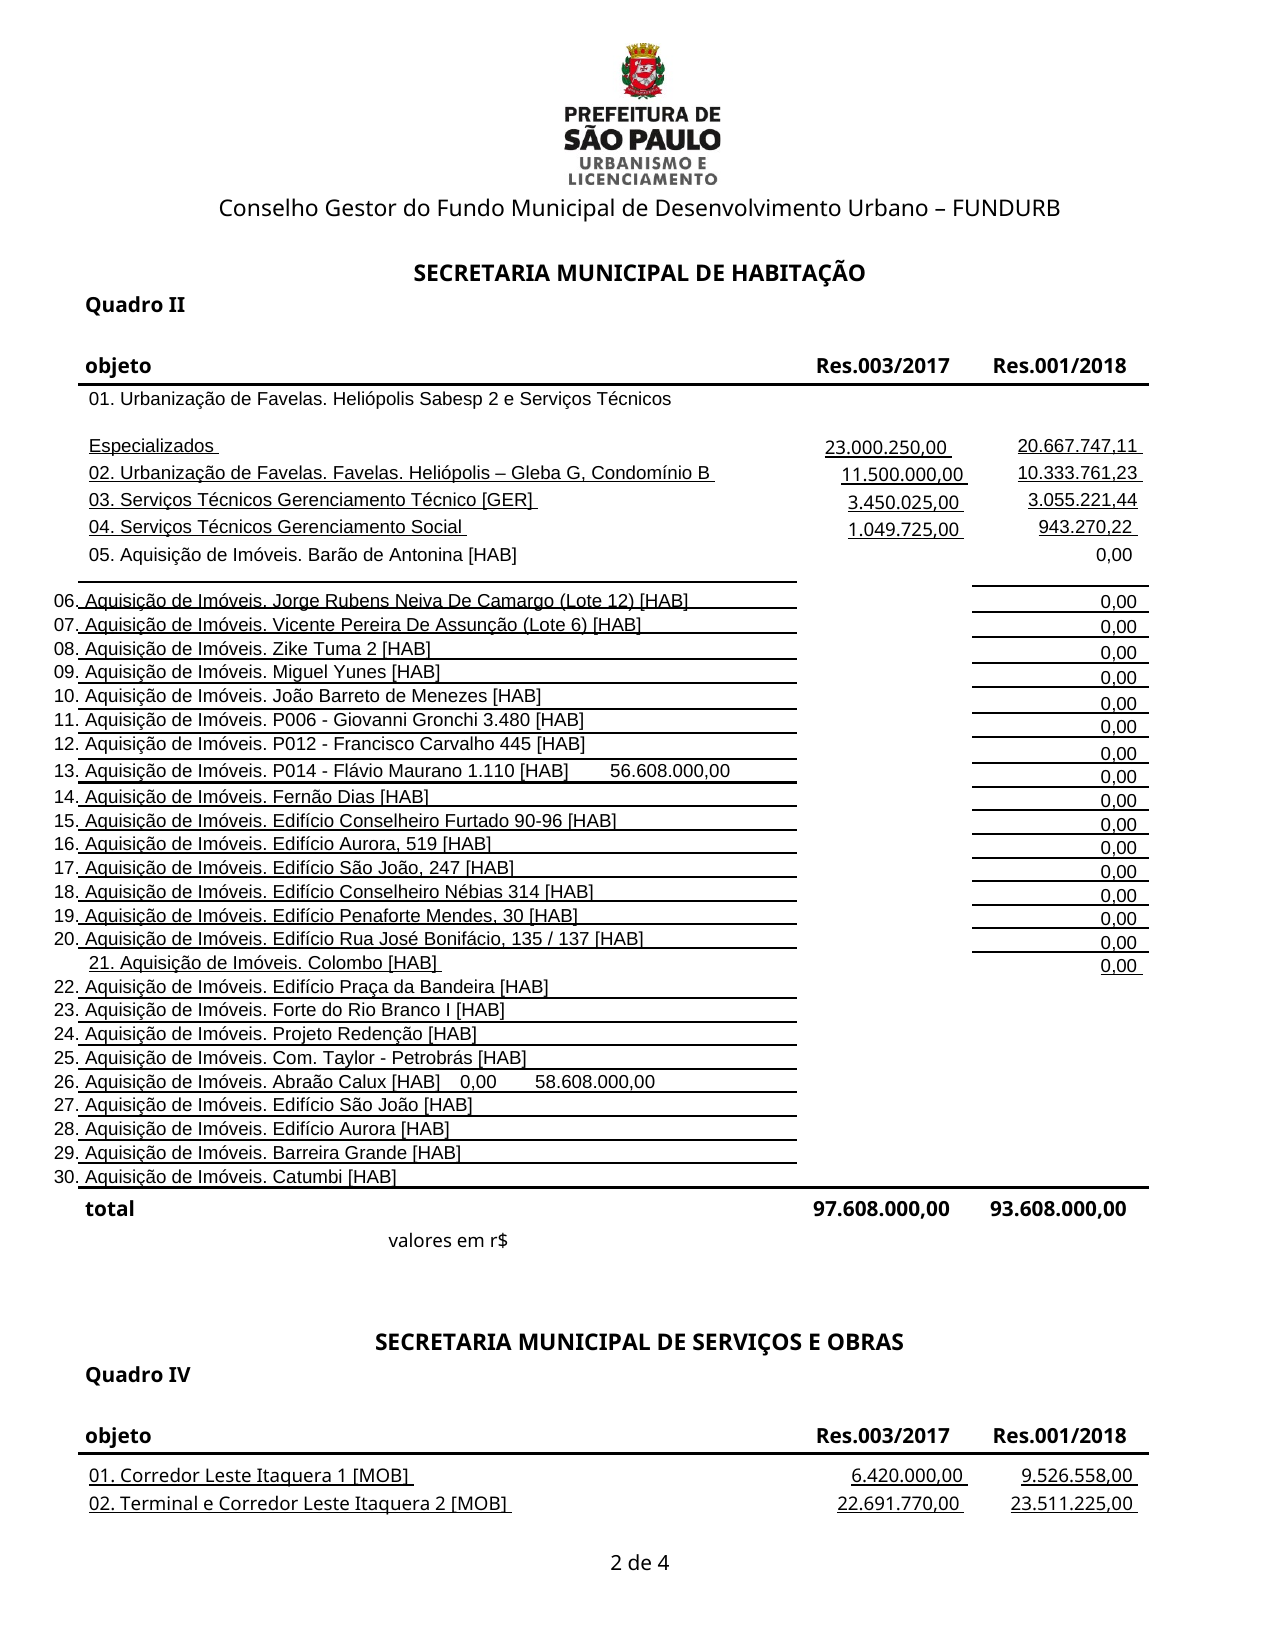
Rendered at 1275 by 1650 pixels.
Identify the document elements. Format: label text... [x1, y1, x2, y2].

table_cell 23.000.250,00 [808, 434, 1017, 462]
table_cell [808, 544, 1017, 590]
list Aquisição de Imóveis. P012 - Francisco Carvalho 445 [HAB] [53, 732, 1148, 754]
table_cell 22.691.770,00 [808, 1490, 985, 1516]
list Aquisição de Imóveis. Barreira Grande [HAB] [53, 1142, 1148, 1163]
text SECRETARIA MUNICIPAL DE HABITAÇÃO [89, 257, 1197, 288]
subtitle objeto Res.003/2017 Res.001/2018 [85, 352, 1197, 380]
table_cell 11.500.000,00 [808, 462, 1017, 489]
text valores em r$ [87, 1225, 1197, 1253]
subtitle total 97.608.000,00 93.608.000,00 [85, 1194, 1197, 1222]
list Aquisição de Imóveis. Vicente Pereira De Assunção (Lote 6) [HAB] [53, 614, 1148, 635]
list Aquisição de Imóveis. Forte do Rio Branco I [HAB] [53, 999, 1148, 1021]
list Aquisição de Imóveis. Edifício São João, 247 [HAB] [53, 857, 1148, 878]
table_cell 1.049.725,00 [808, 516, 1017, 543]
list Aquisição de Imóveis. Edifício Praça da Bandeira [HAB] [53, 975, 1148, 997]
table_cell 23.511.225,00 [985, 1490, 1143, 1516]
table_cell 3.055.221,44 [1017, 489, 1142, 516]
list Aquisição de Imóveis. João Barreto de Menezes [HAB] [53, 685, 1148, 707]
table_cell 20.667.747,11 [1017, 434, 1142, 453]
list Aquisição de Imóveis. Edifício Aurora, 519 [HAB] [53, 833, 1148, 855]
list Aquisição de Imóveis. Abraão Calux [HAB] 0,00 58.608.000,00 [53, 1070, 1148, 1092]
table_cell 03. Serviços Técnicos Gerenciamento Técnico [GER] [89, 489, 808, 516]
text Quadro II [85, 290, 1197, 319]
list Aquisição de Imóveis. P014 - Flávio Maurano 1.110 [HAB] 56.608.000,00 [53, 759, 1148, 781]
table_cell [1017, 454, 1142, 462]
list Aquisição de Imóveis. Fernão Dias [HAB] [53, 786, 1148, 807]
list Aquisição de Imóveis. Zike Tuma 2 [HAB] [53, 637, 1148, 659]
table_cell [1017, 482, 1142, 489]
list Aquisição de Imóveis. Projeto Redenção [HAB] [53, 1023, 1148, 1044]
table_cell 05. Aquisição de Imóveis. Barão de Antonina [HAB] [89, 544, 808, 590]
table_header 6.420.000,00 [808, 1463, 985, 1490]
table_header 9.526.558,00 [985, 1463, 1143, 1490]
table_cell 02. Urbanização de Favelas. Favelas. Heliópolis – Gleba G, Condomínio B [89, 462, 808, 489]
table_cell 02. Terminal e Corredor Leste Itaquera 2 [MOB] [89, 1490, 808, 1516]
table_cell 10.333.761,23 [1017, 462, 1142, 481]
list Aquisição de Imóveis. Edifício Aurora [HAB] [53, 1118, 1148, 1139]
list Aquisição de Imóveis. Edifício Conselheiro Furtado 90-96 [HAB] [53, 809, 1148, 831]
table_header 01. Corredor Leste Itaquera 1 [MOB] [89, 1463, 808, 1490]
list Aquisição de Imóveis. Catumbi [HAB] [53, 1165, 1148, 1187]
table_header [808, 388, 1017, 434]
list Aquisição de Imóveis. Jorge Rubens Neiva De Camargo (Lote 12) [HAB] [53, 590, 1148, 612]
text Quadro IV [85, 1360, 1197, 1388]
table_cell Especializados [89, 434, 808, 462]
list Aquisição de Imóveis. P006 - Giovanni Gronchi 3.480 [HAB] [53, 709, 1148, 730]
list Aquisição de Imóveis. Edifício Conselheiro Nébias 314 [HAB] [53, 881, 1148, 902]
subtitle objeto Res.003/2017 Res.001/2018 [85, 1421, 1197, 1449]
table_cell 3.450.025,00 [808, 489, 1017, 516]
list Aquisição de Imóveis. Edifício São João [HAB] [53, 1094, 1148, 1116]
list Aquisição de Imóveis. Edifício Penaforte Mendes, 30 [HAB] [53, 904, 1148, 926]
subtitle 21. Aquisição de Imóveis. Colombo [HAB] [89, 952, 1148, 973]
list Aquisição de Imóveis. Edifício Rua José Bonifácio, 135 / 137 [HAB] [53, 928, 1148, 950]
text SECRETARIA MUNICIPAL DE SERVIÇOS E OBRAS [89, 1326, 1196, 1358]
table_cell 04. Serviços Técnicos Gerenciamento Social [89, 516, 808, 543]
table_cell 943.270,22 [1017, 516, 1142, 543]
list Aquisição de Imóveis. Miguel Yunes [HAB] [53, 661, 1148, 683]
table_header 01. Urbanização de Favelas. Heliópolis Sabesp 2 e Serviços Técnicos [89, 388, 808, 434]
list Aquisição de Imóveis. Com. Taylor - Petrobrás [HAB] [53, 1047, 1148, 1068]
table_header [1017, 388, 1142, 434]
table_cell 0,00 [1017, 544, 1142, 585]
